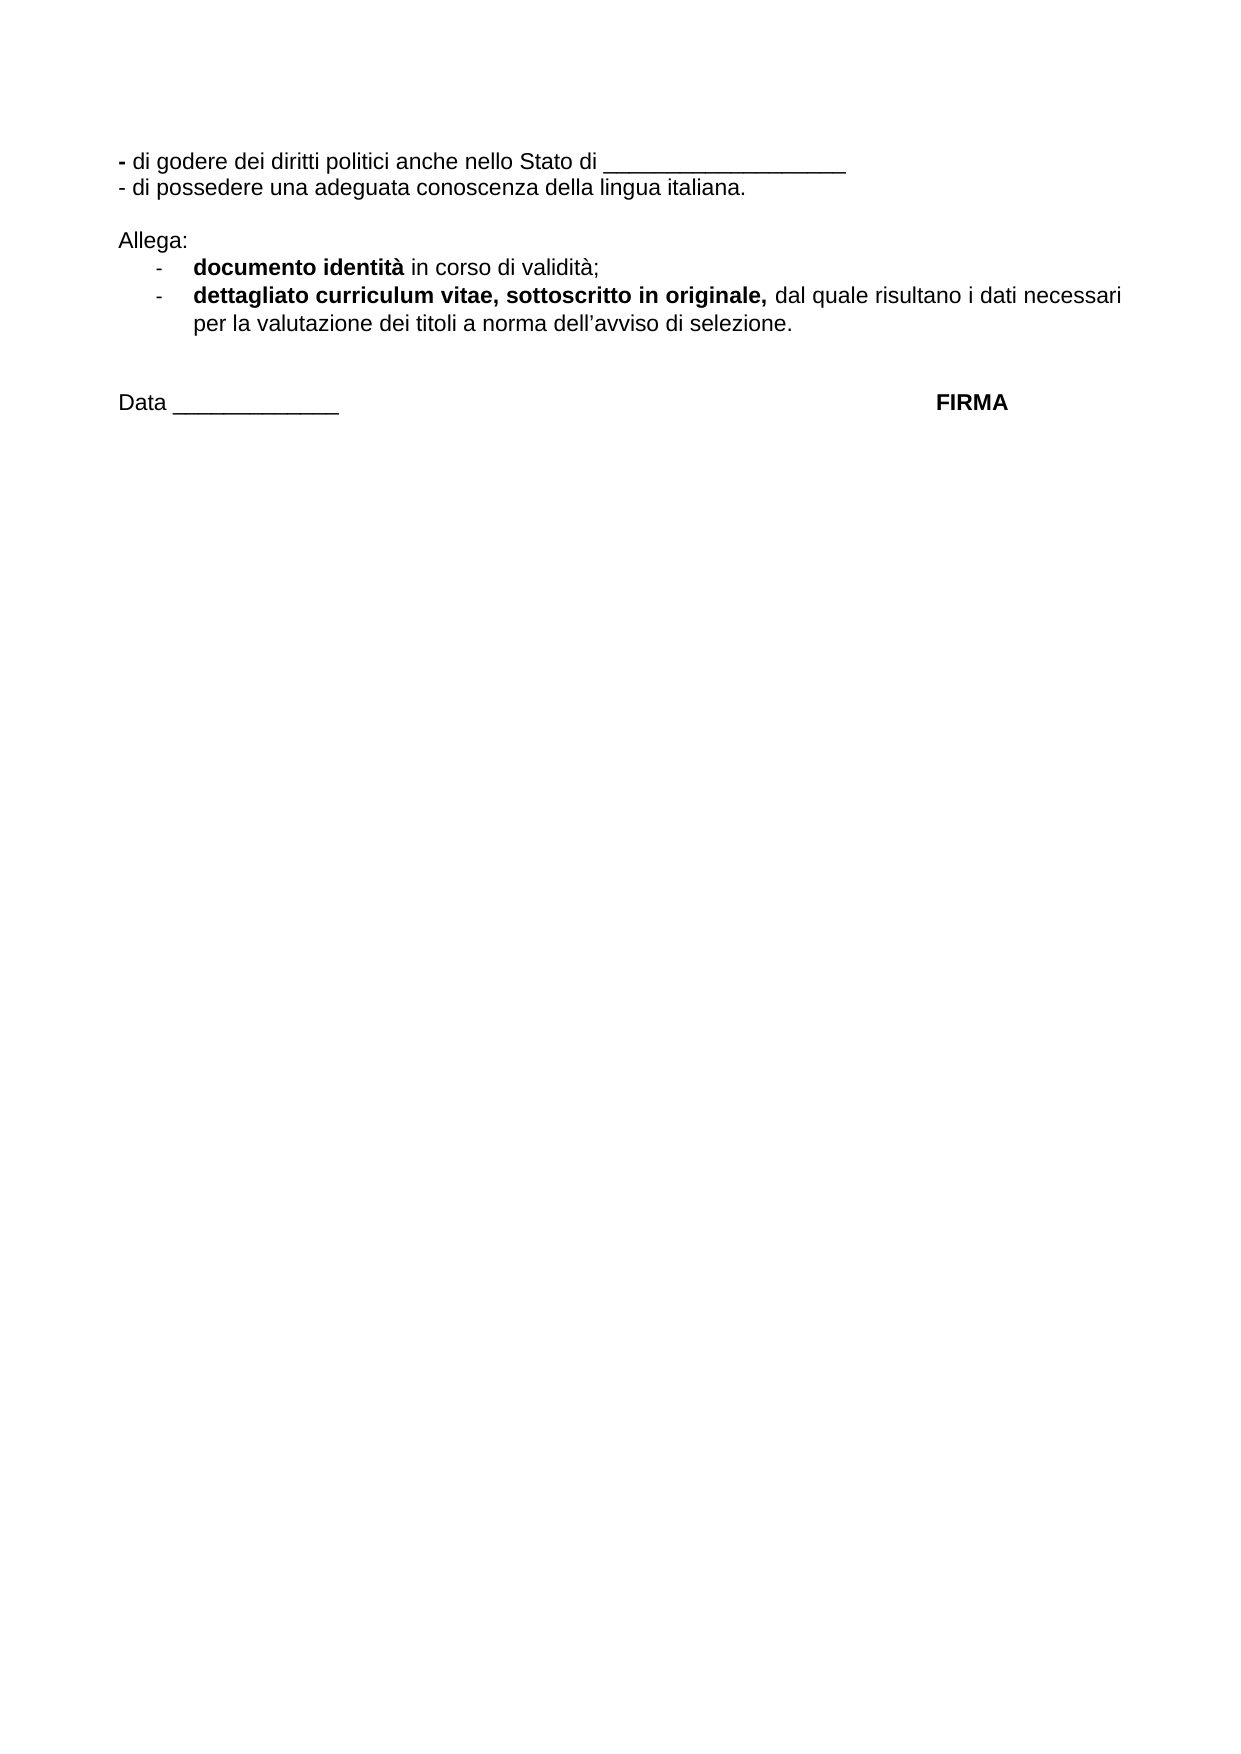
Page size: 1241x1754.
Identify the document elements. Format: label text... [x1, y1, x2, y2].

list documento identità in corso di validità; [156, 253, 1122, 281]
list dettagliato curriculum vitae, sottoscritto in originale, dal quale risultano i dati necessari per la valutazione dei titoli a norma dell’avviso di selezione. [156, 281, 1122, 336]
text Allega: [118, 227, 1122, 253]
text - di possedere una adeguata conoscenza della lingua italiana. [118, 174, 1122, 200]
text - di godere dei diritti politici anche nello Stato di ___________________ [118, 148, 1122, 174]
text Data _____________ FIRMA [118, 389, 1122, 415]
